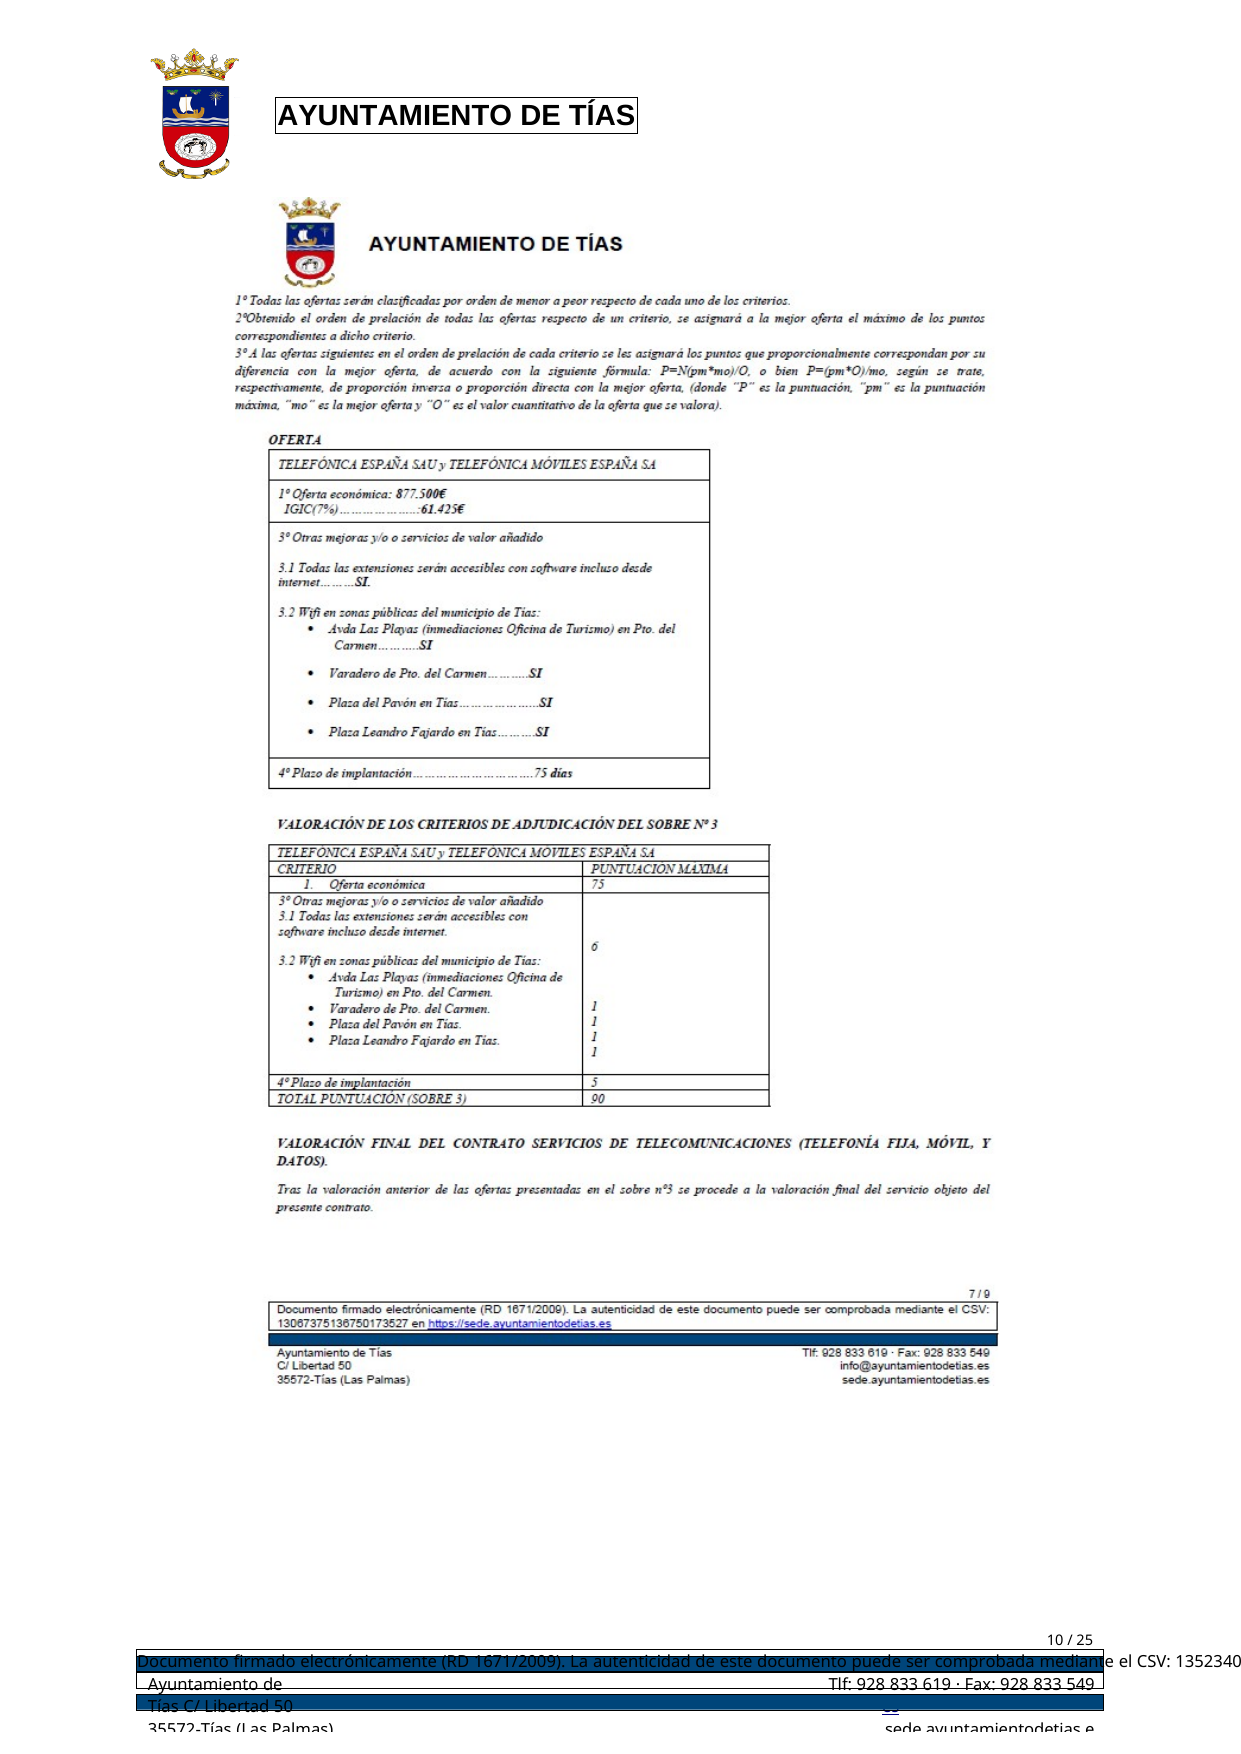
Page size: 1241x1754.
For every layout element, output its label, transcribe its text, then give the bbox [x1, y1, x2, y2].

picture [234, 197, 999, 1386]
picture [150, 48, 241, 179]
text 10 / 25 [135, 1630, 1093, 1649]
